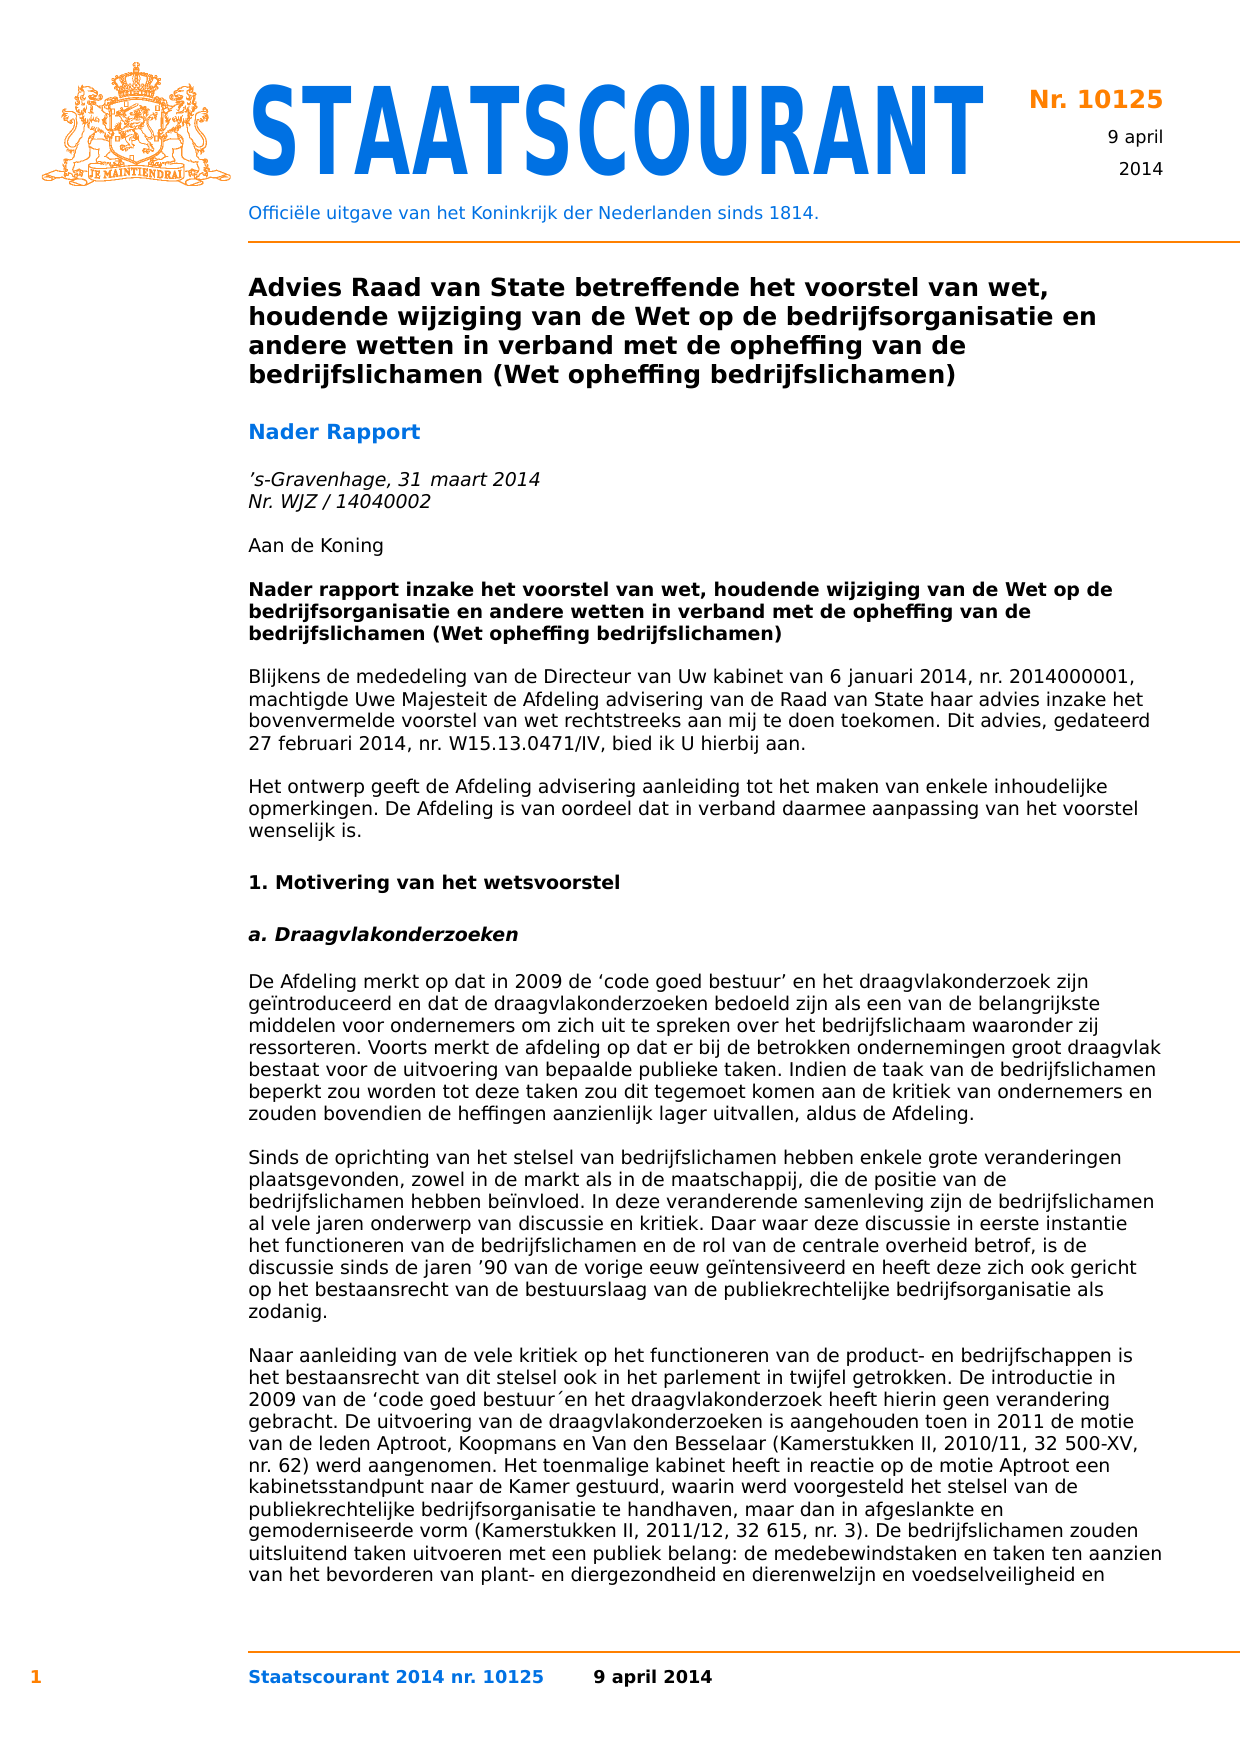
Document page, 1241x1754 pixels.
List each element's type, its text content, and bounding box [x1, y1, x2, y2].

subtitle 1. Motivering van het wetsvoorstel [248, 872, 1163, 894]
table_header STAATSCOURANT [248, 62, 998, 203]
table_header [25, 62, 248, 241]
text ’s-Gravenhage, 31 maart 2014 [248, 469, 1163, 491]
text Het ontwerp geeft de Afdeling advisering aanleiding tot het maken van enkele inhoudelijke opmerkingen. De Afdeling is van oordeel dat in verband daarmee aanpassing van het voorstel wenselijk is. [248, 776, 1163, 842]
table_cell Officiële uitgave van het Koninkrijk der Nederlanden sinds 1814. [248, 203, 1240, 241]
text Sinds de oprichting van het stelsel van bedrijfslichamen hebben enkele grote veranderingen plaatsgevonden, zowel in de markt als in de maatschappij, die de positie van de bedrijfslichamen hebben beïnvloed. In deze veranderende samenleving zijn de bedrijfslichamen al vele jaren onderwerp van discussie en kritiek. Daar waar deze discussie in eerste instantie het functioneren van de bedrijfslichamen en de rol van de centrale overheid betrof, is de discussie sinds de jaren ’90 van de vorige eeuw geïntensiveerd en heeft deze zich ook gericht op het bestaansrecht van de bestuurslaag van de publiekrechtelijke bedrijfsorganisatie als zodanig. [248, 1147, 1163, 1323]
table_cell 2014 [998, 153, 1240, 203]
picture [41, 62, 231, 186]
text Blijkens de mededeling van de Directeur van Uw kabinet van 6 januari 2014, nr. 2014000001, machtigde Uwe Majesteit de Afdeling advisering van de Raad van State haar advies inzake het bovenvermelde voorstel van wet rechtstreeks aan mij te doen toekomen. Dit advies, gedateerd 27 februari 2014, nr. W15.13.0471/IV, bied ik U hierbij aan. [248, 666, 1163, 754]
table_header Nr. 10125 [998, 62, 1240, 121]
text Nr. WJZ / 14040002 [248, 491, 1163, 513]
subtitle a. Draagvlakonderzoeken [248, 924, 1163, 946]
text Naar aanleiding van de vele kritiek op het functioneren van de product- en bedrijfschappen is het bestaansrecht van dit stelsel ook in het parlement in twijfel getrokken. De introductie in 2009 van de ‘code goed bestuur´en het draagvlakonderzoek heeft hierin geen verandering gebracht. De uitvoering van de draagvlakonderzoeken is aangehouden toen in 2011 de motie van de leden Aptroot, Koopmans en Van den Besselaar (Kamerstukken II, 2010/11, 32 500-XV, nr. 62) werd aangenomen. Het toenmalige kabinet heeft in reactie op de motie Aptroot een kabinetsstandpunt naar de Kamer gestuurd, waarin werd voorgesteld het stelsel van de publiekrechtelijke bedrijfsorganisatie te handhaven, maar dan in afgeslankte en gemoderniseerde vorm (Kamerstukken II, 2011/12, 32 615, nr. 3). De bedrijfslichamen zouden uitsluitend taken uitvoeren met een publiek belang: de medebewindstaken en taken ten aanzien van het bevorderen van plant- en diergezondheid en dierenwelzijn en voedselveiligheid en [248, 1344, 1163, 1586]
text De Afdeling merkt op dat in 2009 de ‘code goed bestuur’ en het draagvlakonderzoek zijn geïntroduceerd en dat de draagvlakonderzoeken bedoeld zijn als een van de belangrijkste middelen voor ondernemers om zich uit te spreken over het bedrijfslichaam waaronder zij ressorteren. Voorts merkt de afdeling op dat er bij de betrokken ondernemingen groot draagvlak bestaat voor de uitvoering van bepaalde publieke taken. Indien de taak van de bedrijfslichamen beperkt zou worden tot deze taken zou dit tegemoet komen aan de kritiek van ondernemers en zouden bovendien de heffingen aanzienlijk lager uitvallen, aldus de Afdeling. [248, 971, 1163, 1125]
table_cell 9 april [998, 121, 1240, 153]
text Aan de Koning [248, 535, 1163, 557]
text Nader rapport inzake het voorstel van wet, houdende wijziging van de Wet op de bedrijfsorganisatie en andere wetten in verband met de opheffing van de bedrijfslichamen (Wet opheffing bedrijfslichamen) [248, 579, 1163, 644]
subtitle Advies Raad van State betreffende het voorstel van wet, houdende wijziging van de Wet op de bedrijfsorganisatie en andere wetten in verband met de opheffing van de bedrijfslichamen (Wet opheffing bedrijfslichamen) [248, 273, 1163, 390]
subtitle Nader Rapport [248, 420, 1163, 444]
